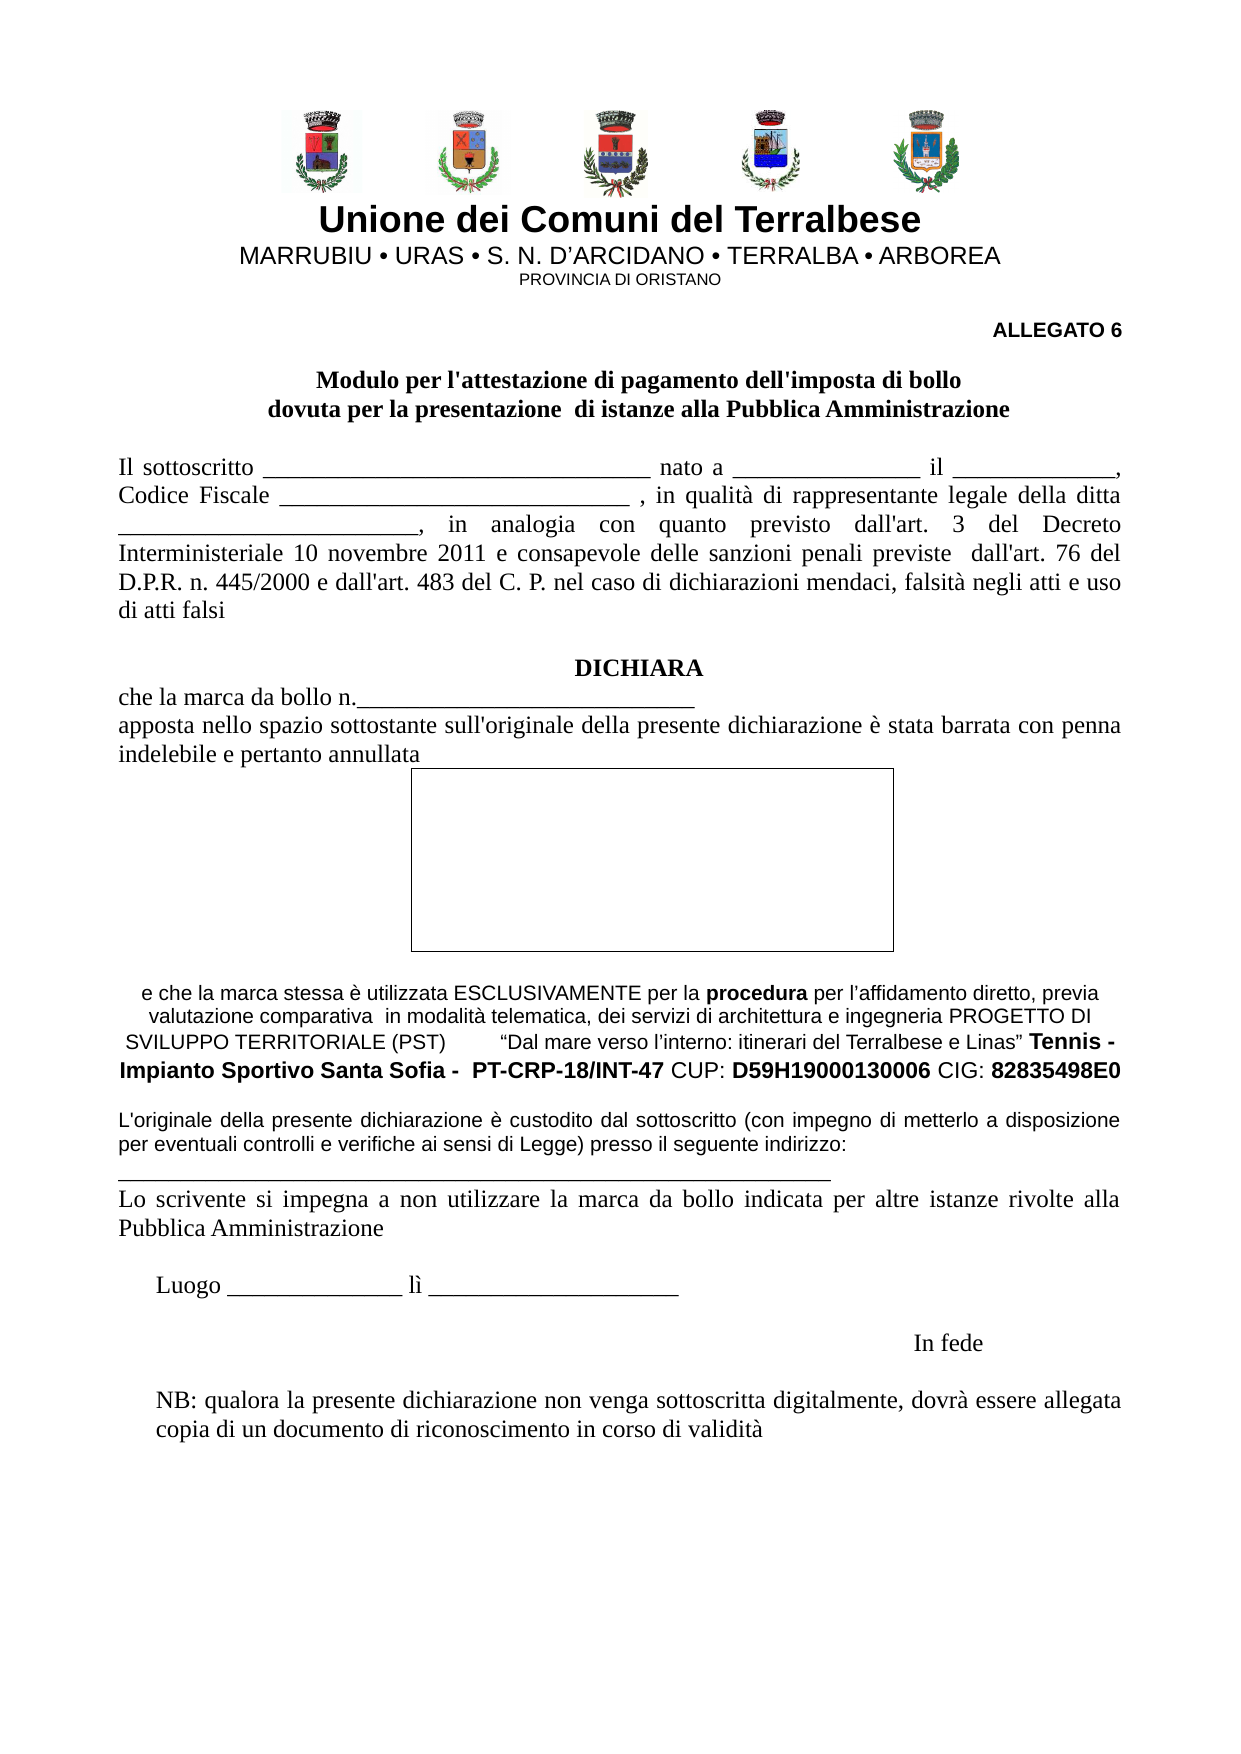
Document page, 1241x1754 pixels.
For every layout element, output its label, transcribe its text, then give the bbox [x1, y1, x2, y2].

text Modulo per l'attestazione di pagamento dell'imposta di bollo [156, 365, 1122, 394]
text NB: qualora la presente dichiarazione non venga sottoscritta digitalmente, dovrà essere allegata copia di un documento di riconoscimento in corso di validità [156, 1385, 1122, 1443]
text Il sottoscritto _______________________________ nato a _______________ il _____________, Codice Fiscale ____________________________ , in qualità di rappresentante legale della ditta ________________________, in analogia con quanto previsto dall'art. 3 del Decreto Interministeriale 10 novembre 2011 e consapevole delle sanzioni penali previste dall'art. 76 del D.P.R. n. 445/2000 e dall'art. 483 del C. P. nel caso di dichiarazioni mendaci, falsità negli atti e uso di atti falsi [118, 452, 1122, 624]
text che la marca da bollo n.___________________________ [118, 682, 1122, 710]
text L'originale della presente dichiarazione è custodito dal sottoscritto (con impegno di metterlo a disposizione per eventuali controlli e verifiche ai sensi di Legge) presso il seguente indirizzo: [118, 1107, 1122, 1155]
text Lo scrivente si impegna a non utilizzare la marca da bollo indicata per altre istanze rivolte alla Pubblica Amministrazione [118, 1184, 1122, 1242]
text ALLEGATO 6 [118, 317, 1122, 341]
text In fede [118, 1328, 1122, 1357]
text _________________________________________________________ [118, 1155, 1122, 1184]
text Luogo ______________ lì ____________________ [156, 1270, 1122, 1299]
text dovuta per la presentazione di istanze alla Pubblica Amministrazione [156, 394, 1122, 423]
text e che la marca stessa è utilizzata ESCLUSIVAMENTE per la procedura per l’affidamento diretto, previa valutazione comparativa in modalità telematica, dei servizi di architettura e ingegneria PROGETTO DI SVILUPPO TERRITORIALE (PST) “Dal mare verso l’interno: itinerari del Terralbese e Linas” Tennis - Impianto Sportivo Santa Sofia - PT-CRP-18/INT-47 CUP: D59H19000130006 CIG: 82835498E0 [118, 980, 1122, 1083]
text DICHIARA [156, 653, 1122, 682]
text apposta nello spazio sottostante sull'originale della presente dichiarazione è stata barrata con penna indelebile e pertanto annullata [118, 710, 1122, 768]
table_header [412, 769, 893, 951]
